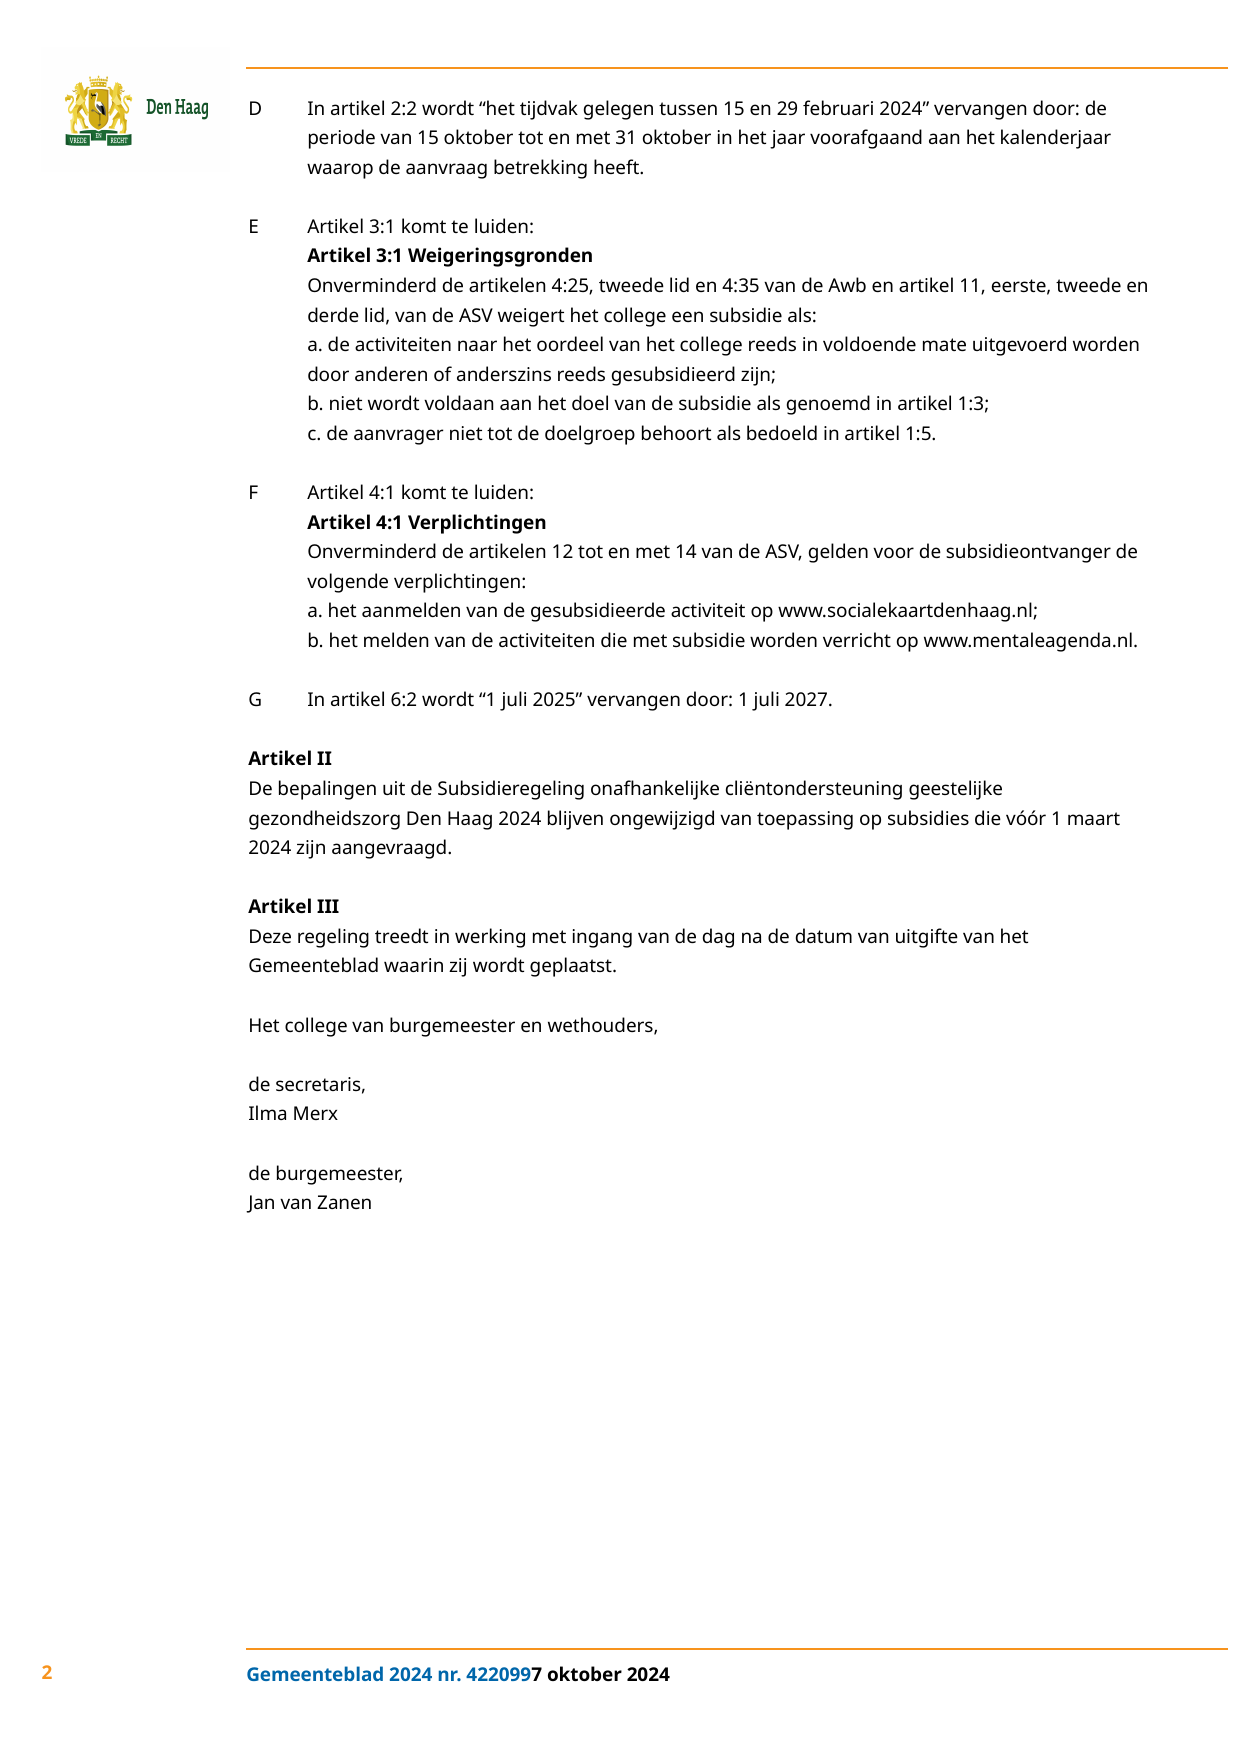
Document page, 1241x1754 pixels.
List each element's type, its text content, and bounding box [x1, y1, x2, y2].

text de secretaris, [248, 1071, 1152, 1097]
list Onverminderd de artikelen 4:25, tweede lid en 4:35 van de Awb en artikel 11, eerste, tweede en derde lid, van de ASV weigert het college een subsidie als: [248, 272, 1152, 328]
text Artikel II [248, 746, 1152, 771]
list In artikel 2:2 wordt “het tijdvak gelegen tussen 15 en 29 februari 2024” vervangen door: de periode van 15 oktober tot en met 31 oktober in het jaar voorafgaand aan het kalenderjaar waarop de aanvraag betrekking heeft. [248, 95, 1152, 180]
text Artikel III [248, 893, 1152, 919]
text Deze regeling treedt in werking met ingang van de dag na de datum van uitgifte van het Gemeenteblad waarin zij wordt geplaatst. [248, 923, 1152, 978]
list a. het aanmelden van de gesubsidieerde activiteit op www.socialekaartdenhaag.nl; [248, 598, 1152, 623]
text De bepalingen uit de Subsidieregeling onafhankelijke cliëntondersteuning geestelijke gezondheidszorg Den Haag 2024 blijven ongewijzigd van toepassing op subsidies die vóór 1 maart 2024 zijn aangevraagd. [248, 775, 1152, 860]
list b. niet wordt voldaan aan het doel van de subsidie als genoemd in artikel 1:3; [248, 391, 1152, 416]
text Ilma Merx [248, 1101, 1152, 1126]
list Artikel 4:1 komt te luiden: [248, 479, 1152, 505]
list Artikel 3:1 komt te luiden: [248, 213, 1152, 239]
list a. de activiteiten naar het oordeel van het college reeds in voldoende mate uitgevoerd worden door anderen of anderszins reeds gesubsidieerd zijn; [248, 331, 1152, 387]
list b. het melden van de activiteiten die met subsidie worden verricht op www.mentaleagenda.nl. [248, 627, 1152, 653]
text de burgemeester, [248, 1160, 1152, 1186]
text Jan van Zanen [248, 1189, 1152, 1215]
text Het college van burgemeester en wethouders, [248, 1012, 1152, 1038]
list c. de aanvrager niet tot de doelgroep behoort als bedoeld in artikel 1:5. [248, 420, 1152, 446]
picture [41, 47, 231, 172]
list Onverminderd de artikelen 12 tot en met 14 van de ASV, gelden voor de subsidieontvanger de volgende verplichtingen: [248, 538, 1152, 594]
list Artikel 3:1 Weigeringsgronden [248, 243, 1152, 268]
list Artikel 4:1 Verplichtingen [248, 509, 1152, 535]
list In artikel 6:2 wordt “1 juli 2025” vervangen door: 1 juli 2027. [248, 686, 1152, 712]
